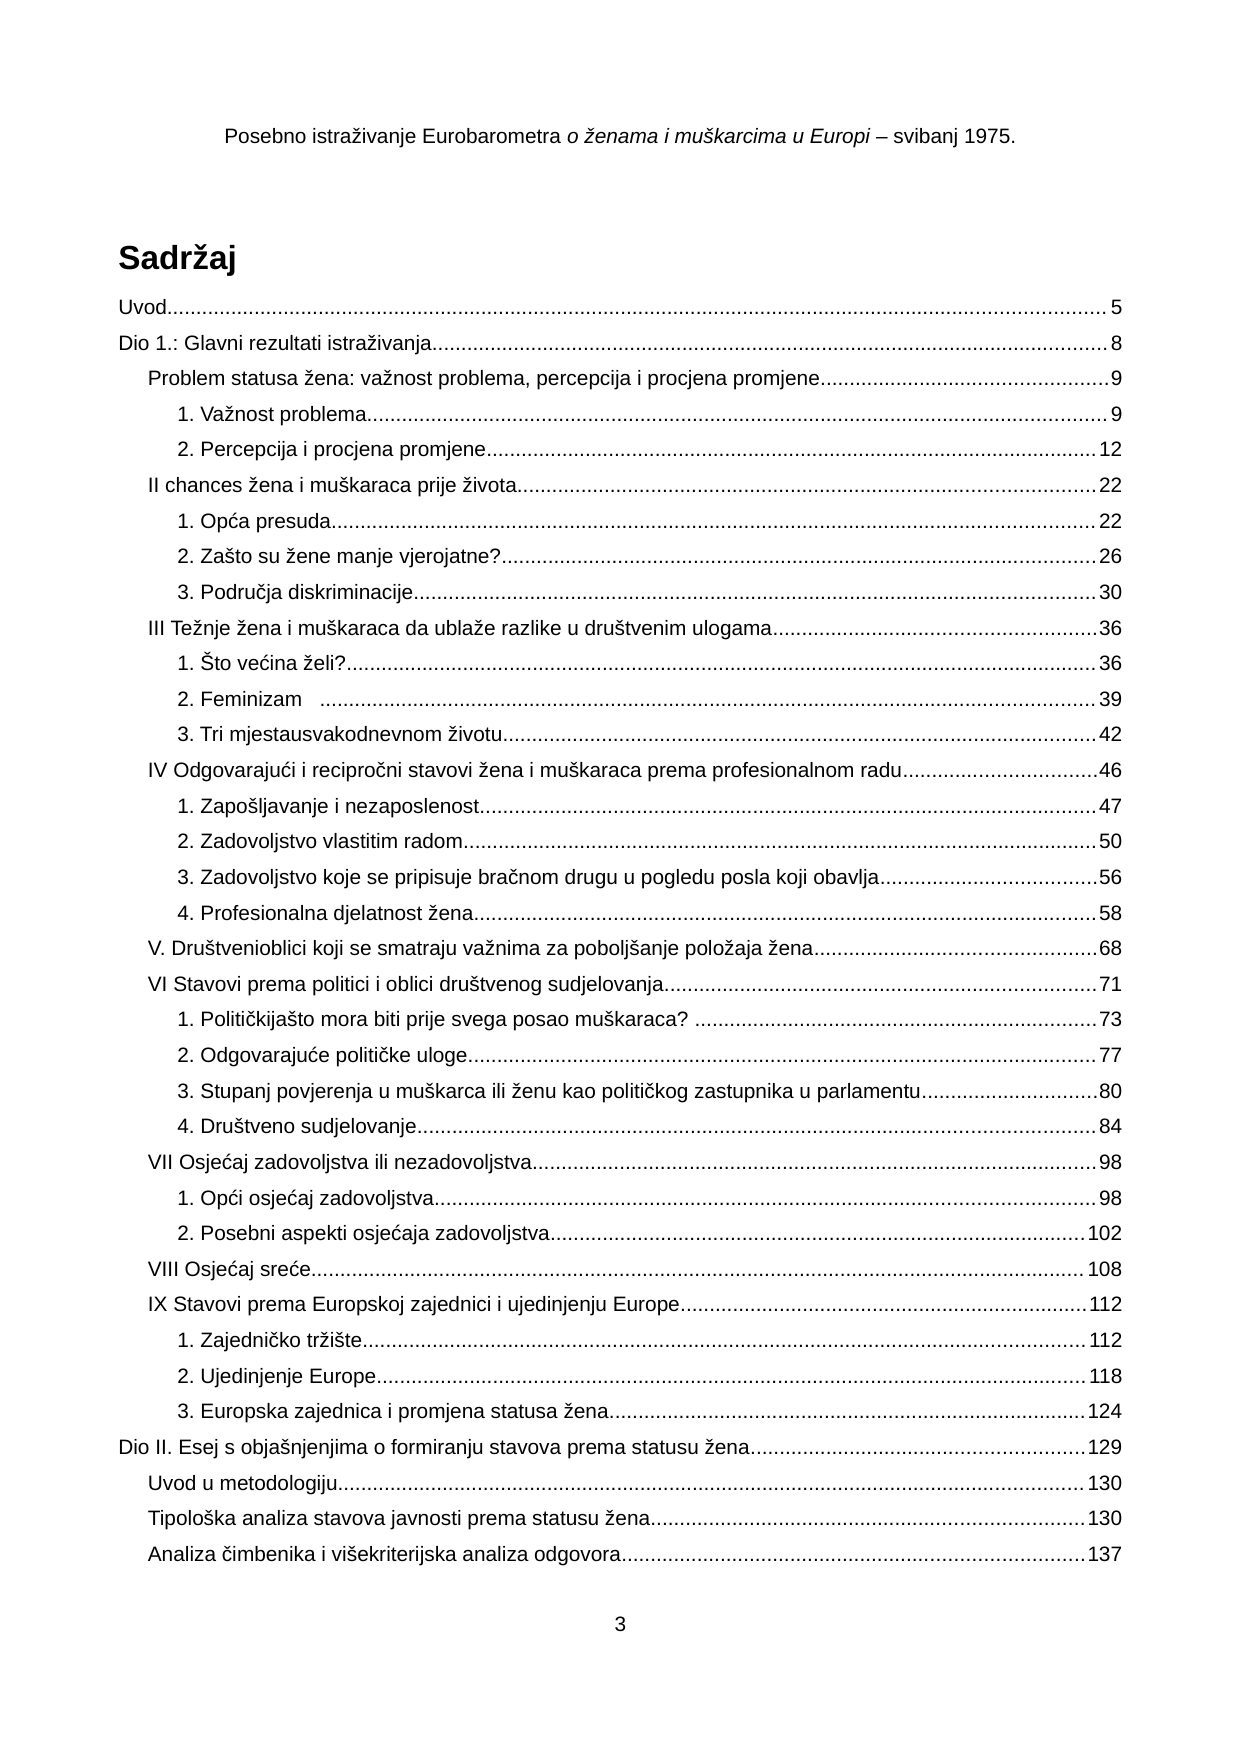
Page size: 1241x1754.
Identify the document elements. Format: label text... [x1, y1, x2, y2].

text 2. Percepcija i procjena promjene 12 [177, 437, 1122, 461]
text 3. Područja diskriminacije 30 [177, 580, 1122, 604]
text Uvod u metodologiju 130 [148, 1470, 1122, 1494]
text 1. Zapošljavanje i nezaposlenost 47 [177, 793, 1122, 817]
text 1. Političkijašto mora biti prije svega posao muškaraca? 73 [177, 1007, 1122, 1031]
text VII Osjećaj zadovoljstva ili nezadovoljstva 98 [148, 1150, 1122, 1174]
text 3. Tri mjestausvakodnevnom životu 42 [177, 722, 1122, 746]
text II chances žena i muškaraca prije života 22 [148, 473, 1122, 497]
text III Težnje žena i muškaraca da ublaže razlike u društvenim ulogama 36 [148, 615, 1122, 639]
text 2. Posebni aspekti osjećaja zadovoljstva 102 [177, 1221, 1122, 1245]
text Uvod 5 [118, 295, 1122, 319]
text 2. Ujedinjenje Europe 118 [177, 1363, 1122, 1387]
text Dio II. Esej s objašnjenjima o formiranju stavova prema statusu žena 129 [118, 1435, 1122, 1459]
text 1. Važnost problema 9 [177, 402, 1122, 426]
text IV Odgovarajući i recipročni stavovi žena i muškaraca prema profesionalnom radu 46 [148, 758, 1122, 782]
text 3. Zadovoljstvo koje se pripisuje bračnom drugu u pogledu posla koji obavlja 56 [177, 865, 1122, 889]
text 4. Profesionalna djelatnost žena 58 [177, 900, 1122, 924]
text VI Stavovi prema politici i oblici društvenog sudjelovanja 71 [148, 972, 1122, 996]
text Problem statusa žena: važnost problema, percepcija i procjena promjene 9 [148, 366, 1122, 390]
text 3. Europska zajednica i promjena statusa žena 124 [177, 1399, 1122, 1423]
text 1. Opći osjećaj zadovoljstva 98 [177, 1185, 1122, 1209]
text 2. Zadovoljstvo vlastitim radom 50 [177, 829, 1122, 853]
text 2. Feminizam 39 [177, 687, 1122, 711]
text Dio 1.: Glavni rezultati istraživanja 8 [118, 330, 1122, 354]
text 3. Stupanj povjerenja u muškarca ili ženu kao političkog zastupnika u parlamentu 80 [177, 1078, 1122, 1102]
text Analiza čimbenika i višekriterijska analiza odgovora 137 [148, 1542, 1122, 1566]
text VIII Osjećaj sreće 108 [148, 1257, 1122, 1281]
text 1. Opća presuda 22 [177, 508, 1122, 532]
text 4. Društveno sudjelovanje 84 [177, 1114, 1122, 1138]
text 2. Odgovarajuće političke uloge 77 [177, 1043, 1122, 1067]
text 2. Zašto su žene manje vjerojatne? 26 [177, 544, 1122, 568]
text Tipološka analiza stavova javnosti prema statusu žena 130 [148, 1506, 1122, 1530]
subtitle Sadržaj [118, 238, 1122, 276]
text 1. Zajedničko tržište 112 [177, 1328, 1122, 1352]
text 1. Što većina želi? 36 [177, 651, 1122, 675]
text IX Stavovi prema Europskoj zajednici i ujedinjenju Europe 112 [148, 1292, 1122, 1316]
text V. Društvenioblici koji se smatraju važnima za poboljšanje položaja žena 68 [148, 936, 1122, 960]
